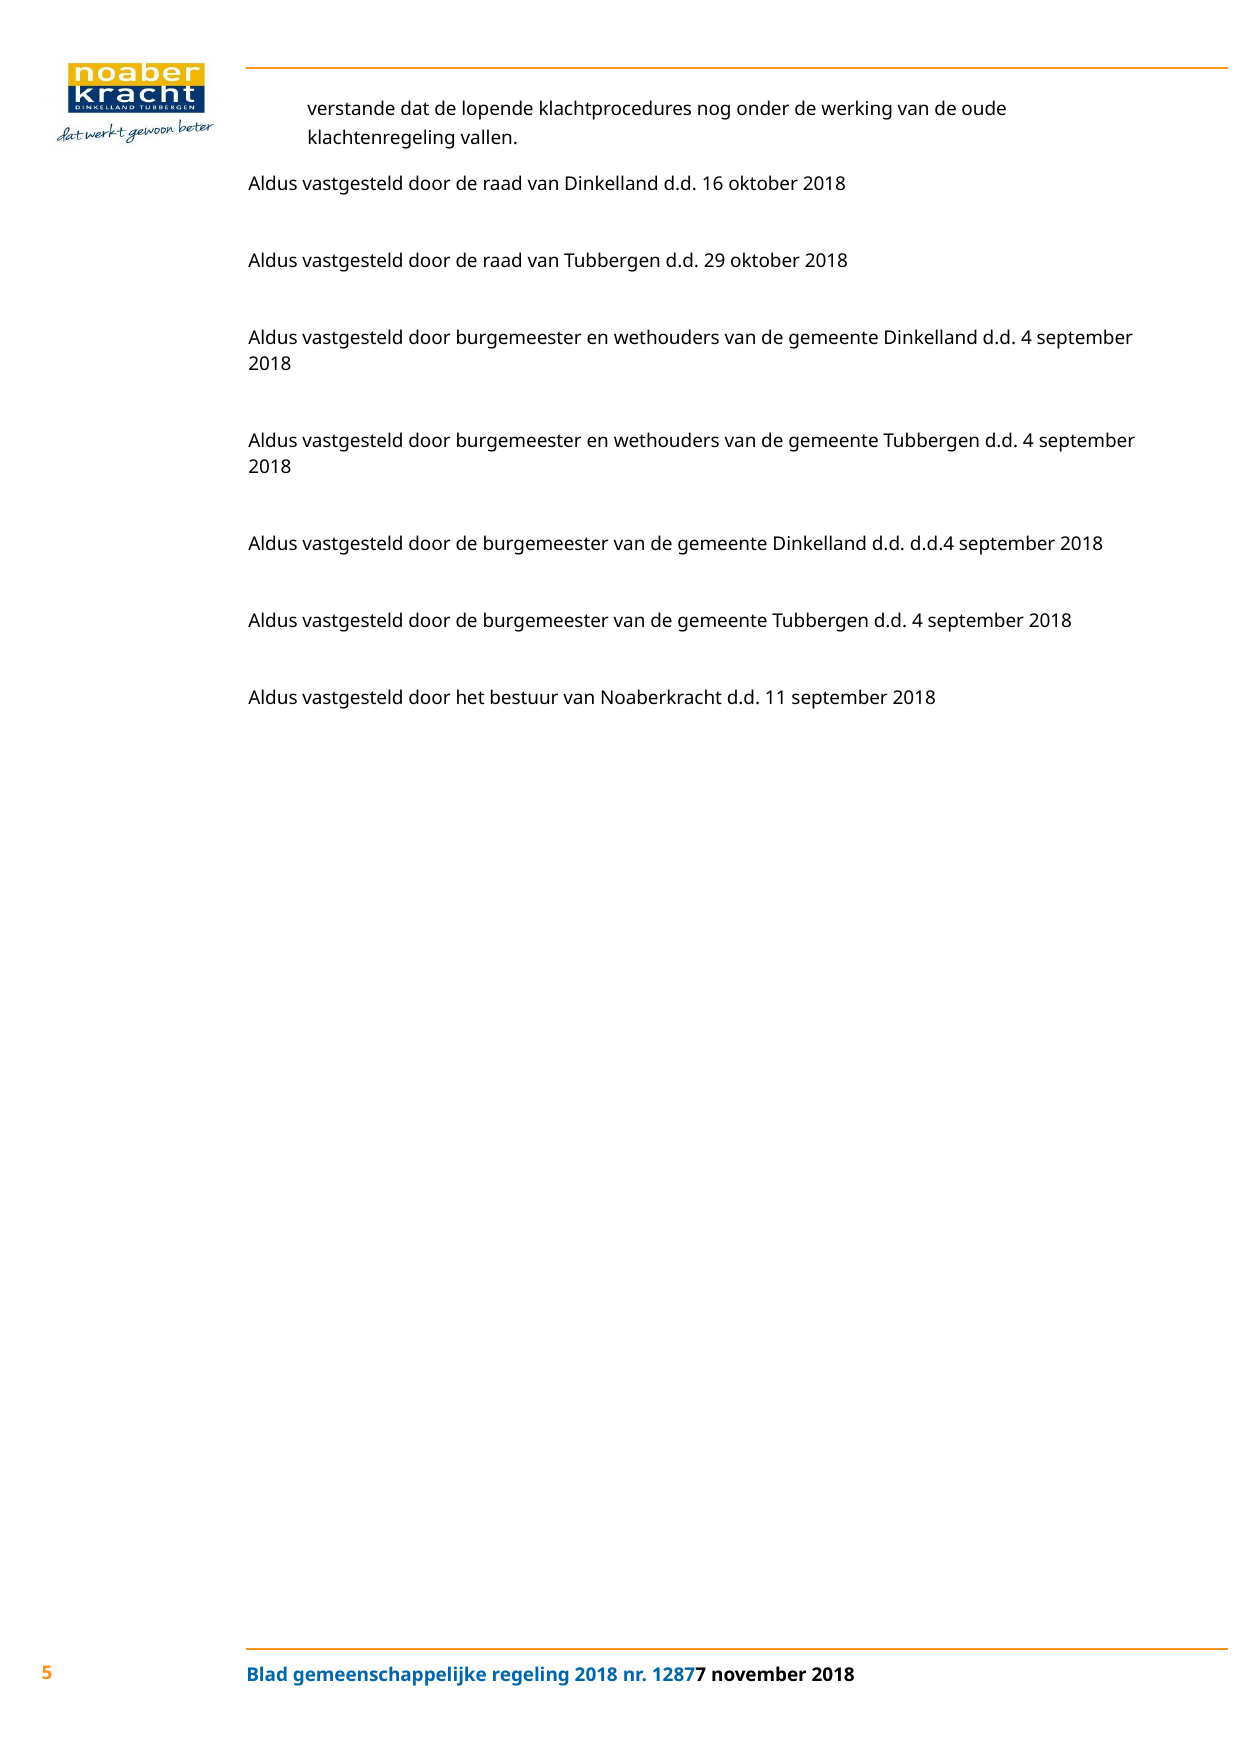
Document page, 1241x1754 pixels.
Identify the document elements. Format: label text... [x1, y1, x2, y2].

text Aldus vastgesteld door de burgemeester van de gemeente Dinkelland d.d. d.d.4 september 2018 [248, 530, 1152, 556]
text Aldus vastgesteld door burgemeester en wethouders van de gemeente Tubbergen d.d. 4 september 2018 [248, 427, 1152, 479]
text Aldus vastgesteld door de burgemeester van de gemeente Tubbergen d.d. 4 september 2018 [248, 607, 1152, 633]
picture [41, 47, 231, 172]
list verstande dat de lopende klachtprocedures nog onder de werking van de oude klachtenregeling vallen. [248, 95, 1152, 150]
text Aldus vastgesteld door de raad van Dinkelland d.d. 16 oktober 2018 [248, 170, 1152, 196]
text Aldus vastgesteld door burgemeester en wethouders van de gemeente Dinkelland d.d. 4 september 2018 [248, 324, 1152, 376]
text Aldus vastgesteld door het bestuur van Noaberkracht d.d. 11 september 2018 [248, 684, 1152, 710]
text Aldus vastgesteld door de raad van Tubbergen d.d. 29 oktober 2018 [248, 247, 1152, 273]
